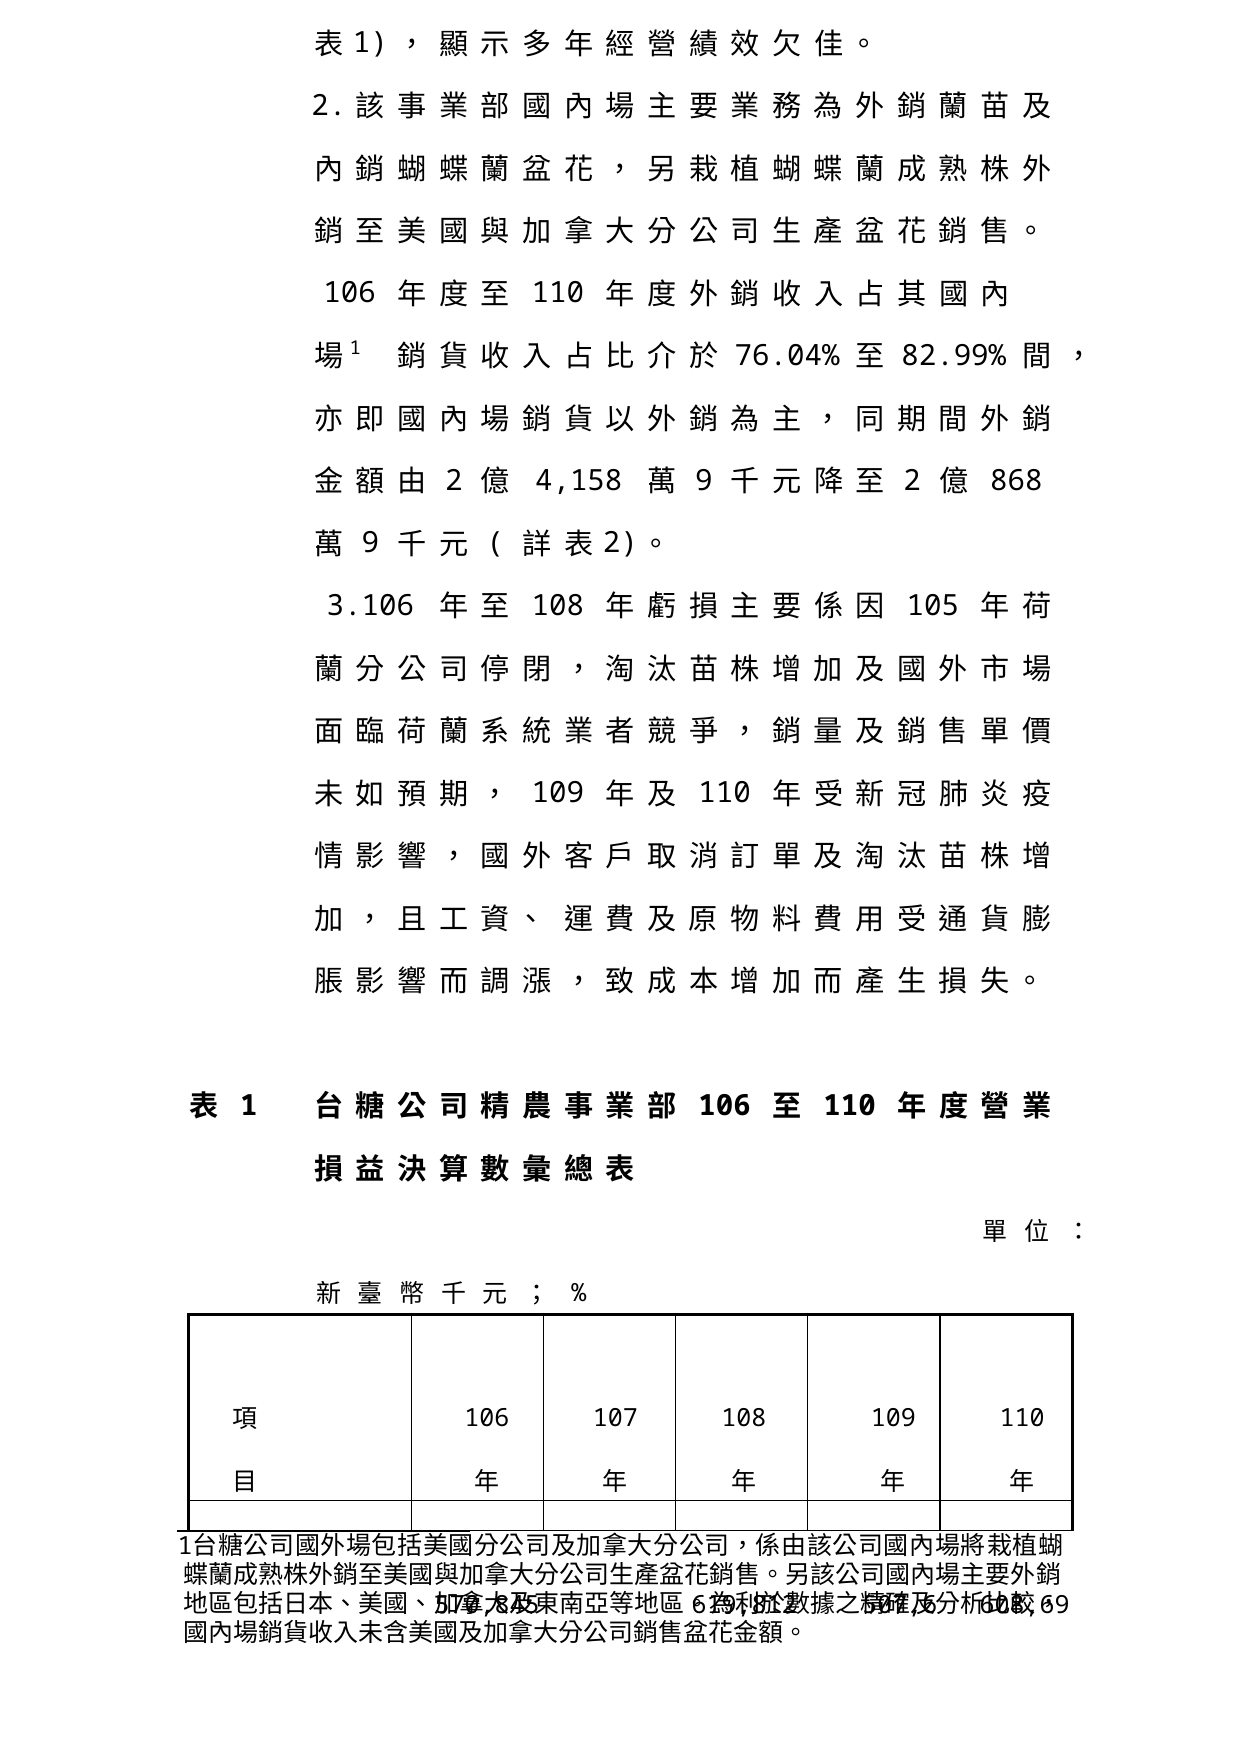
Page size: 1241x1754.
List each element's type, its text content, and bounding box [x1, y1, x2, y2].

text 表1 台糖公司精農事業部106至110年度營業損益決算數彙總表 [183, 1062, 1058, 1187]
table_cell 553,756 [544, 1501, 675, 1530]
table_cell 619,812 [676, 1501, 807, 1530]
table_header 110年 [941, 1316, 1071, 1500]
table_header 109年 [808, 1316, 939, 1500]
table_cell 507,685 [808, 1501, 939, 1530]
table_cell 營業收入 [190, 1501, 411, 1530]
text 單位：新臺幣千元；% [183, 1187, 1058, 1312]
text 2.該事業部國內場主要業務為外銷蘭苗及內銷蝴蝶蘭盆花，另栽植蝴蝶蘭成熟株外銷至美國與加拿大分公司生產盆花銷售。106年度至110年度外銷收入占其國內場銷貨收入占比介於76.04%至82.99%間，亦即國內場銷貨以外銷為主，同期間外銷金額由2億4,158萬9千元降至2億868萬9千元(詳表2)。 [271, 62, 1058, 562]
text 3.106年至108年虧損主要係因105年荷蘭分公司停閉，淘汰苗株增加及國外市場面臨荷蘭系統業者競爭，銷量及銷售單價未如預期，109年及110年受新冠肺炎疫情影響，國外客戶取消訂單及淘汰苗株增加，且工資、運費及原物料費用受通貨膨脹影響而調漲，致成本增加而產生損失。 [271, 562, 1058, 1000]
table_cell 608,695 [941, 1501, 1071, 1530]
table_header 107年 [544, 1316, 675, 1500]
table_header 項 目 [190, 1316, 411, 1500]
text 表1)，顯示多年經營績效欠佳。 [271, 0, 1058, 62]
table_header 106年 [412, 1316, 543, 1500]
table_cell 570,845 [412, 1501, 543, 1530]
table_header 108年 [676, 1316, 807, 1500]
text 台糖公司國外場包括美國分公司及加拿大分公司，係由該公司國內場將栽植蝴蝶蘭成熟株外銷至美國與加拿大分公司生產盆花銷售。另該公司國內場主要外銷地區包括日本、美國、加拿大及東南亞等地區。為利於數據之精確及分析比較，國內場銷貨收入未含美國及加拿大分公司銷售盆花金額。 [177, 1531, 1063, 1648]
